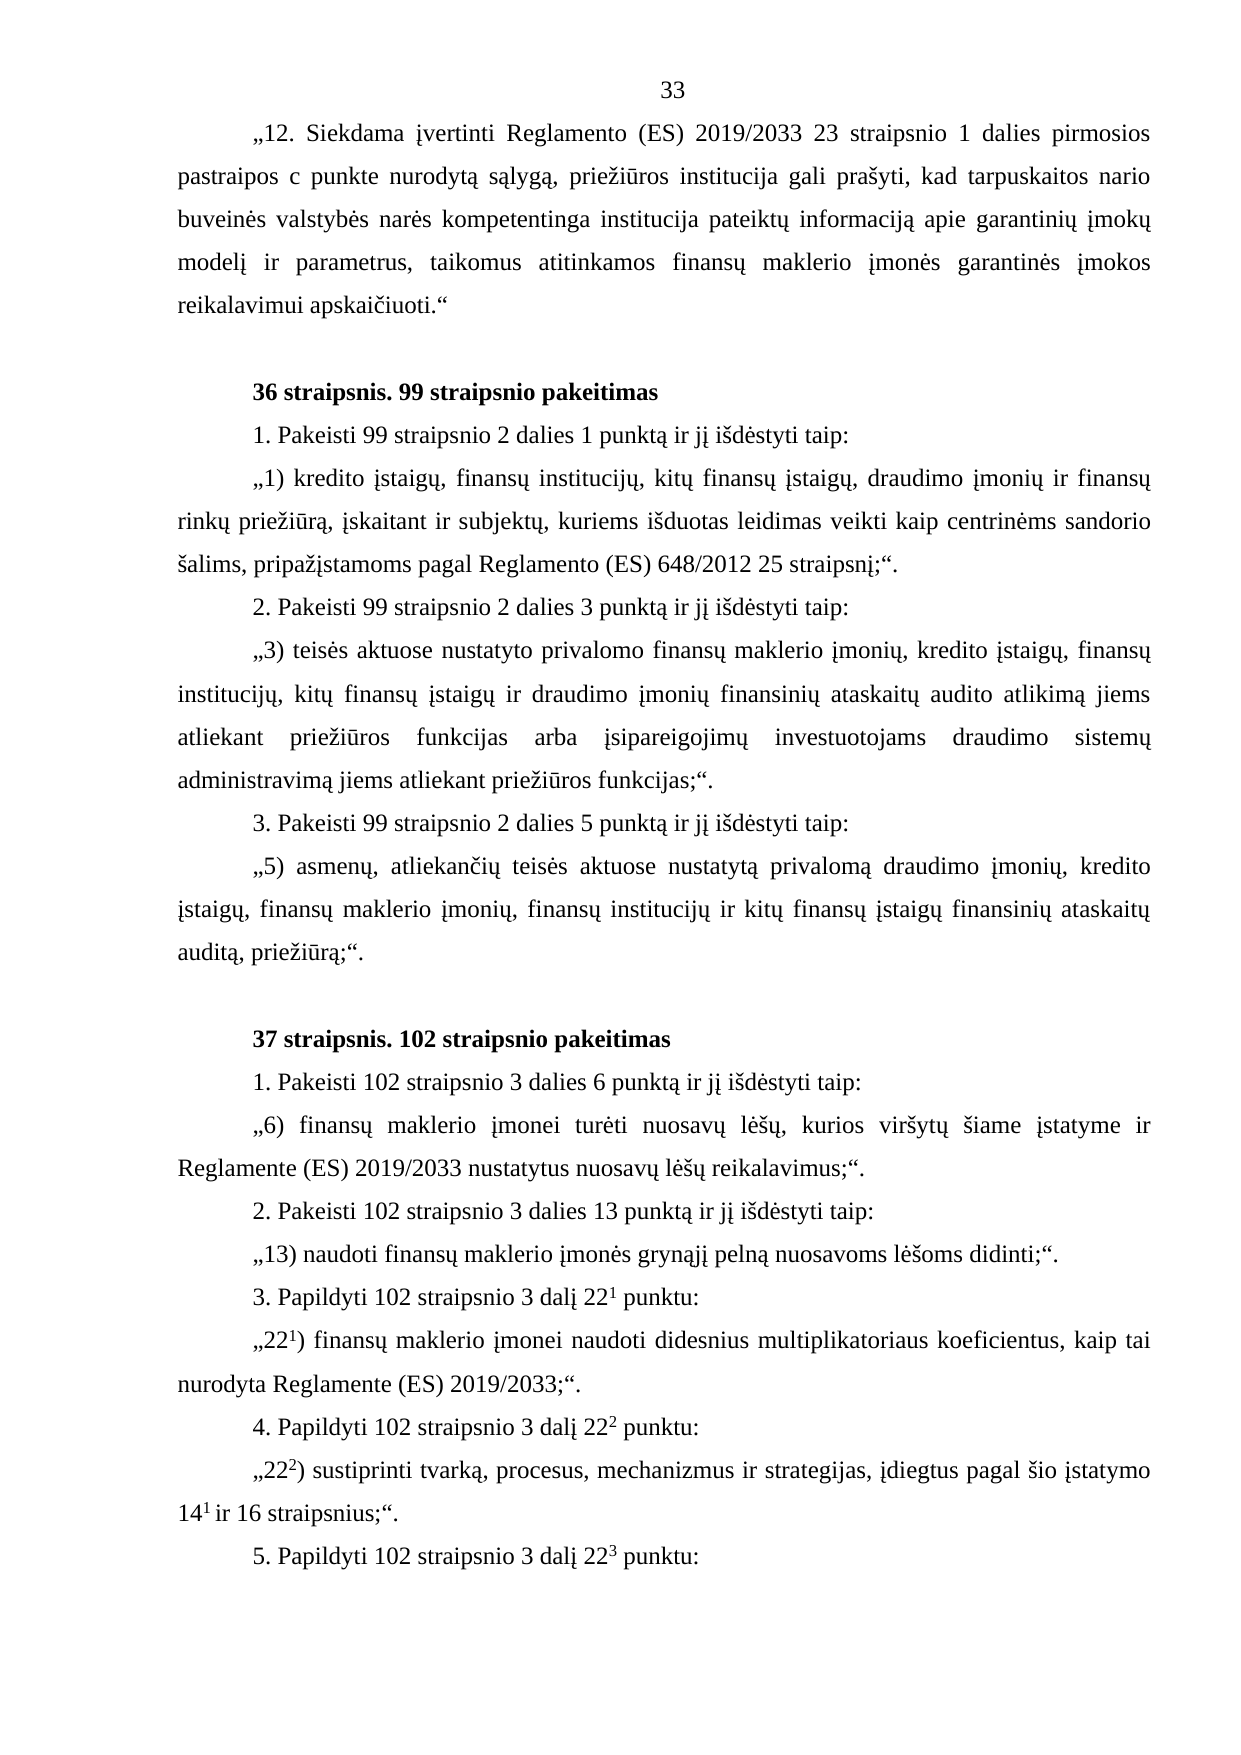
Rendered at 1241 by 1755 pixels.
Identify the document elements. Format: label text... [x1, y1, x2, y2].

text 3. Papildyti 102 straipsnio 3 dalį 221 punktu: [177, 1282, 1152, 1311]
text 1. Pakeisti 99 straipsnio 2 dalies 1 punktą ir jį išdėstyti taip: [177, 420, 1152, 449]
text 1. Pakeisti 102 straipsnio 3 dalies 6 punktą ir jį išdėstyti taip: [177, 1067, 1152, 1096]
text „3) teisės aktuose nustatyto privalomo finansų maklerio įmonių, kredito įstaigų, finansų institucijų, kitų finansų įstaigų ir draudimo įmonių finansinių ataskaitų audito atlikimą jiems atliekant priežiūros funkcijas arba įsipareigojimų investuotojams draudimo sistemų administravimą jiems atliekant priežiūros funkcijas;“. [177, 636, 1152, 794]
text „5) asmenų, atliekančių teisės aktuose nustatytą privalomą draudimo įmonių, kredito įstaigų, finansų maklerio įmonių, finansų institucijų ir kitų finansų įstaigų finansinių ataskaitų auditą, priežiūrą;“. [177, 851, 1152, 966]
text „13) naudoti finansų maklerio įmonės grynąjį pelną nuosavoms lėšoms didinti;“. [177, 1239, 1152, 1268]
text 36 straipsnis. 99 straipsnio pakeitimas [177, 377, 1152, 406]
text „6) finansų maklerio įmonei turėti nuosavų lėšų, kurios viršytų šiame įstatyme ir Reglamente (ES) 2019/2033 nustatytus nuosavų lėšų reikalavimus;“. [177, 1110, 1152, 1182]
text „221) finansų maklerio įmonei naudoti didesnius multiplikatoriaus koeficientus, kaip tai nurodyta Reglamente (ES) 2019/2033;“. [177, 1326, 1152, 1397]
text 3. Pakeisti 99 straipsnio 2 dalies 5 punktą ir jį išdėstyti taip: [177, 808, 1152, 837]
text 2. Pakeisti 99 straipsnio 2 dalies 3 punktą ir jį išdėstyti taip: [177, 592, 1152, 621]
text 5. Papildyti 102 straipsnio 3 dalį 223 punktu: [177, 1541, 1152, 1570]
text 37 straipsnis. 102 straipsnio pakeitimas [177, 1024, 1152, 1052]
text 2. Pakeisti 102 straipsnio 3 dalies 13 punktą ir jį išdėstyti taip: [177, 1196, 1152, 1225]
text „1) kredito įstaigų, finansų institucijų, kitų finansų įstaigų, draudimo įmonių ir finansų rinkų priežiūrą, įskaitant ir subjektų, kuriems išduotas leidimas veikti kaip centrinėms sandorio šalims, pripažįstamoms pagal Reglamento (ES) 648/2012 25 straipsnį;“. [177, 463, 1152, 578]
text „12. Siekdama įvertinti Reglamento (ES) 2019/2033 23 straipsnio 1 dalies pirmosios pastraipos c punkte nurodytą sąlygą, priežiūros institucija gali prašyti, kad tarpuskaitos nario buveinės valstybės narės kompetentinga institucija pateiktų informaciją apie garantinių įmokų modelį ir parametrus, taikomus atitinkamos finansų maklerio įmonės garantinės įmokos reikalavimui apskaičiuoti.“ [177, 118, 1152, 319]
text „222) sustiprinti tvarką, procesus, mechanizmus ir strategijas, įdiegtus pagal šio įstatymo 141 ir 16 straipsnius;“. [177, 1455, 1152, 1527]
text 4. Papildyti 102 straipsnio 3 dalį 222 punktu: [177, 1412, 1152, 1441]
